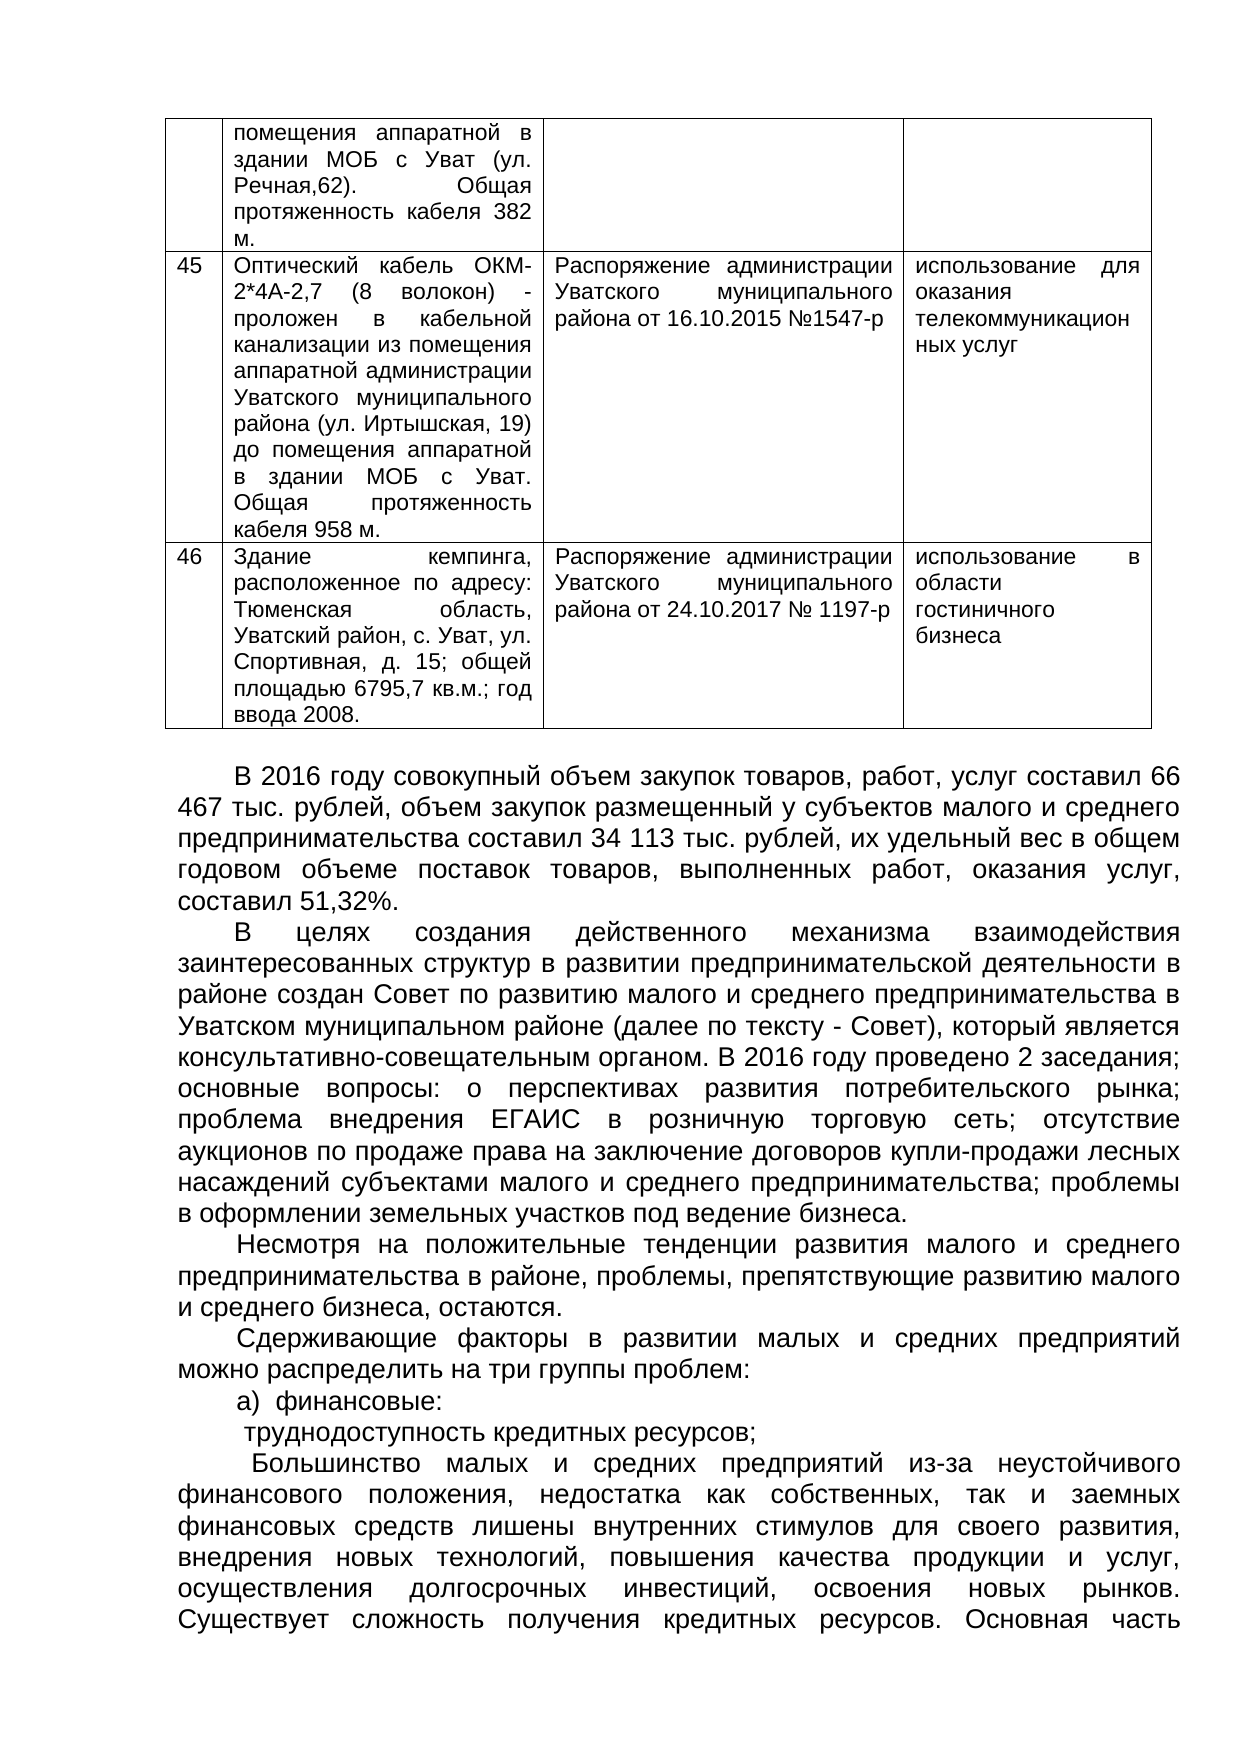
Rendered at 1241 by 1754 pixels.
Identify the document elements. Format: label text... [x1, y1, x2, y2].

table_cell [904, 119, 1151, 251]
text Большинство малых и средних предприятий из-за неустойчивого финансового положения, недостатка как собственных, так и заемных финансовых средств лишены внутренних стимулов для своего развития, внедрения новых технологий, повышения качества продукции и услуг, осуществления долгосрочных инвестиций, освоения новых рынков. Существует сложность получения кредитных ресурсов. Основная часть [177, 1447, 1181, 1635]
table_cell [166, 119, 222, 251]
table_cell 46 [166, 543, 222, 727]
table_cell использование в области гостиничного бизнеса [904, 543, 1151, 727]
text труднодоступность кредитных ресурсов; [177, 1416, 1181, 1447]
text Сдерживающие факторы в развитии малых и средних предприятий можно распределить на три группы проблем: [177, 1322, 1181, 1385]
table_cell Распоряжение администрации Уватского муниципального района от 16.10.2015 №1547-р [544, 252, 903, 542]
table_cell использование для оказания телекоммуникационных услуг [904, 252, 1151, 542]
table_cell [544, 119, 903, 251]
table_cell помещения аппаратной в здании МОБ с Уват (ул. Речная,62). Общая протяженность кабеля 382 м. [223, 119, 543, 251]
text В 2016 году совокупный объем закупок товаров, работ, услуг составил 66 467 тыс. рублей, объем закупок размещенный у субъектов малого и среднего предпринимательства составил 34 113 тыс. рублей, их удельный вес в общем годовом объеме поставок товаров, выполненных работ, оказания услуг, составил 51,32%. [177, 760, 1181, 916]
text Несмотря на положительные тенденции развития малого и среднего предпринимательства в районе, проблемы, препятствующие развитию малого и среднего бизнеса, остаются. [177, 1228, 1181, 1322]
table_cell Здание кемпинга, расположенное по адресу: Тюменская область, Уватский район, с. Уват, ул. Спортивная, д. 15; общей площадью 6795,7 кв.м.; год ввода 2008. [223, 543, 543, 727]
text а) финансовые: [177, 1385, 1181, 1416]
text В целях создания действенного механизма взаимодействия заинтересованных структур в развитии предпринимательской деятельности в районе создан Совет по развитию малого и среднего предпринимательства в Уватском муниципальном районе (далее по тексту - Совет), который является консультативно-совещательным органом. В 2016 году проведено 2 заседания; основные вопросы: о перспективах развития потребительского рынка; проблема внедрения ЕГАИС в розничную торговую сеть; отсутствие аукционов по продаже права на заключение договоров купли-продажи лесных насаждений субъектами малого и среднего предпринимательства; проблемы в оформлении земельных участков под ведение бизнеса. [177, 916, 1181, 1228]
table_cell Оптический кабель ОКМ-2*4А-2,7 (8 волокон) - проложен в кабельной канализации из помещения аппаратной администрации Уватского муниципального района (ул. Иртышская, 19) до помещения аппаратной в здании МОБ с Уват. Общая протяженность кабеля 958 м. [223, 252, 543, 542]
table_cell Распоряжение администрации Уватского муниципального района от 24.10.2017 № 1197-р [544, 543, 903, 727]
table_cell 45 [166, 252, 222, 542]
